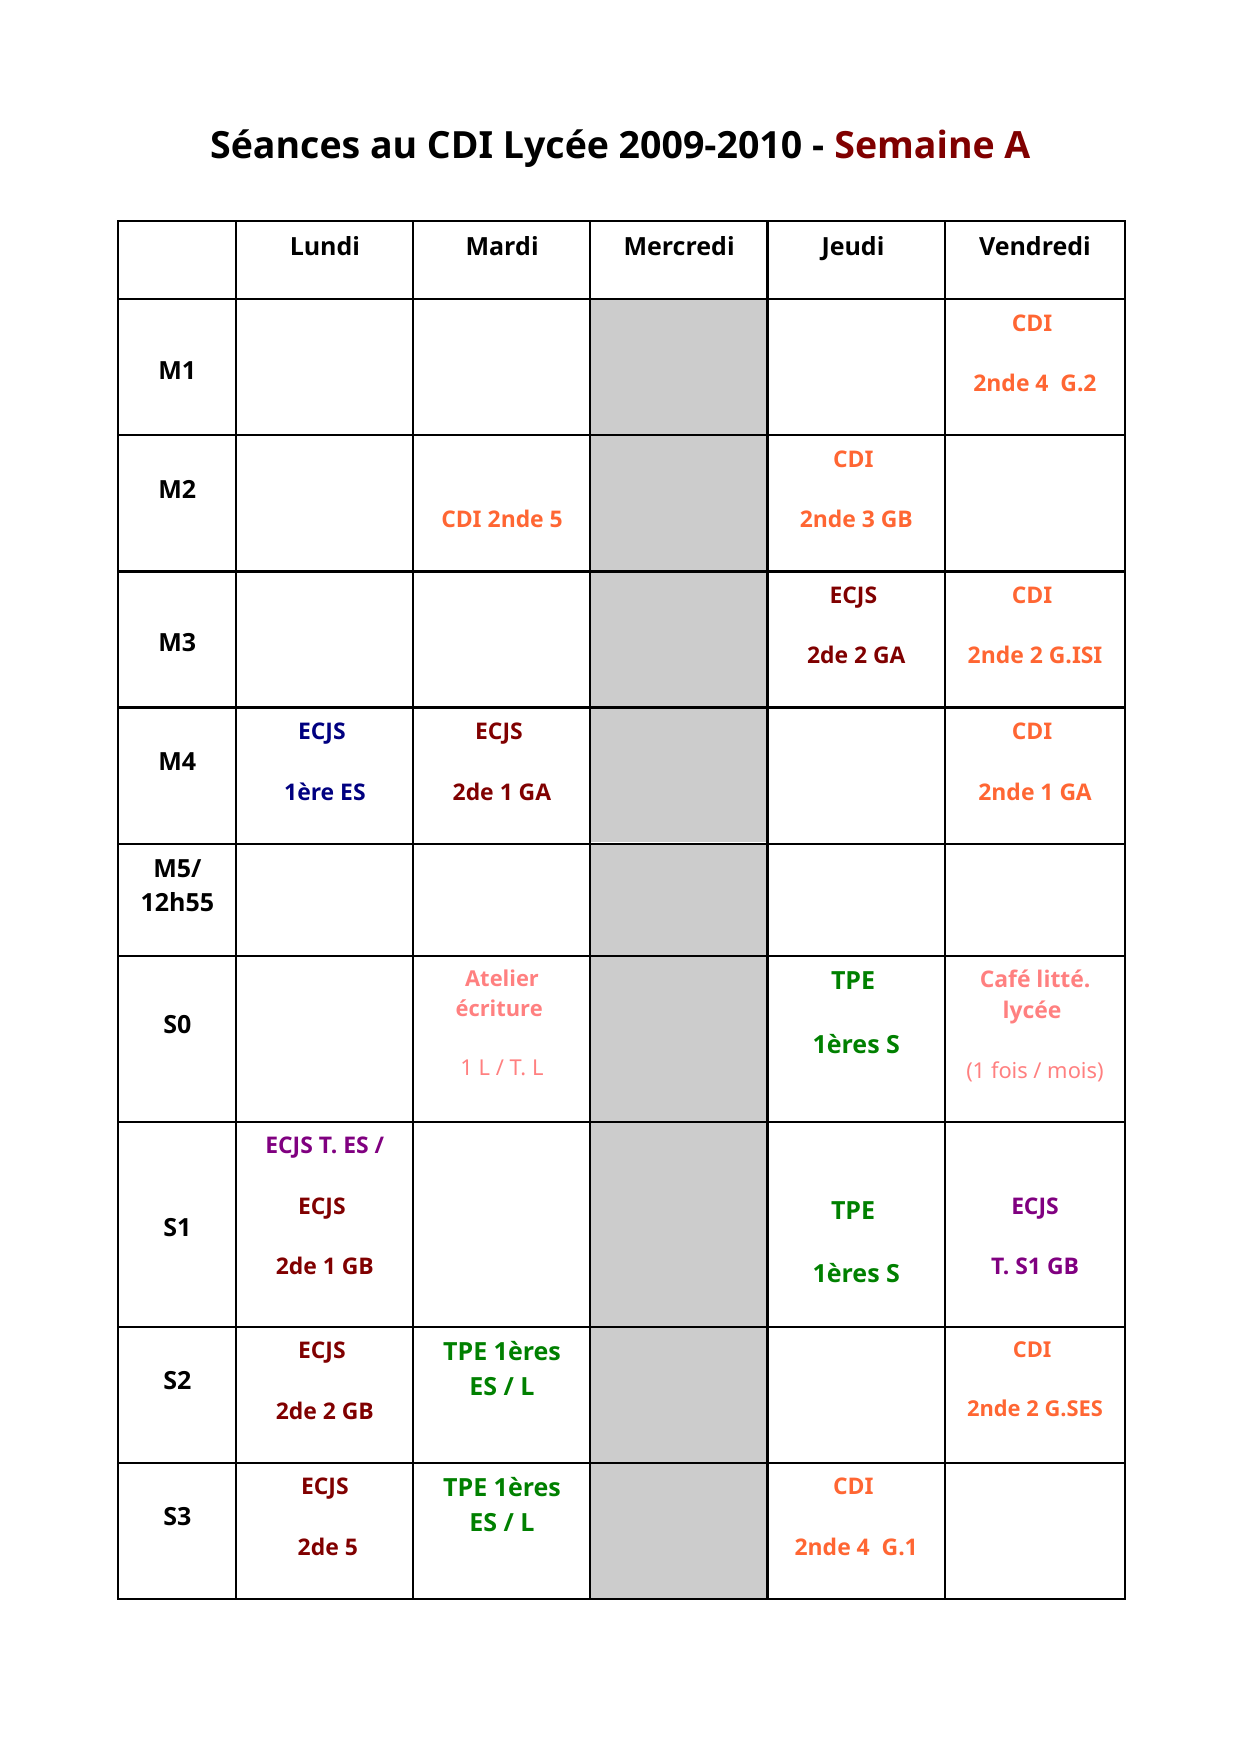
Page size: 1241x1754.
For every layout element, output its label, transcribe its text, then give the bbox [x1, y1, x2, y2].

table_cell [769, 845, 944, 955]
table_cell Atelier écriture 1 L / T. L [414, 957, 589, 1121]
table_header [119, 222, 235, 298]
table_cell ECJS T. ES / ECJS 2de 1 GB [237, 1123, 412, 1326]
table_cell [769, 300, 944, 434]
table_cell M5/ 12h55 [119, 845, 235, 955]
table_cell ECJS 2de 2 GA [769, 573, 944, 706]
table_cell [946, 436, 1124, 570]
table_cell M4 [119, 709, 235, 842]
table_cell [237, 300, 412, 434]
table_cell TPE 1ères S [769, 957, 944, 1121]
table_cell [237, 845, 412, 955]
table_cell TPE 1ères ES / L [414, 1328, 589, 1462]
table_cell [591, 1464, 766, 1598]
table_cell [591, 709, 766, 842]
table_cell M2 [119, 436, 235, 570]
table_cell M1 [119, 300, 235, 434]
table_cell [946, 845, 1124, 955]
table_cell CDI 2nde 3 GB [769, 436, 944, 570]
table_cell [591, 300, 766, 434]
table_cell Café litté. lycée (1 fois / mois) [946, 957, 1124, 1121]
table_cell CDI 2nde 2 G.SES [946, 1328, 1124, 1462]
table_header Mercredi [591, 222, 766, 298]
table_cell [591, 436, 766, 570]
table_cell TPE 1ères ES / L [414, 1464, 589, 1598]
table_cell CDI 2nde 4 G.2 [946, 300, 1124, 434]
table_cell ECJS T. S1 GB [946, 1123, 1124, 1326]
table_cell [591, 1123, 766, 1326]
table_cell [414, 1123, 589, 1326]
table_cell [591, 1328, 766, 1462]
table_cell M3 [119, 573, 235, 706]
table_cell [591, 573, 766, 706]
table_cell [414, 300, 589, 434]
table_cell ECJS 2de 2 GB [237, 1328, 412, 1462]
table_header Vendredi [946, 222, 1124, 298]
table_cell [591, 845, 766, 955]
table_cell ECJS 1ère ES [237, 709, 412, 842]
table_cell [237, 573, 412, 706]
table_cell [769, 1328, 944, 1462]
table_cell TPE 1ères S [769, 1123, 944, 1326]
table_cell CDI 2nde 4 G.1 [769, 1464, 944, 1598]
table_cell S0 [119, 957, 235, 1121]
table_header Lundi [237, 222, 412, 298]
table_cell S1 [119, 1123, 235, 1326]
table_cell [946, 1464, 1124, 1598]
table_cell [237, 957, 412, 1121]
table_cell [414, 573, 589, 706]
table_cell [237, 436, 412, 570]
table_cell [769, 709, 944, 842]
table_cell CDI 2nde 2 G.ISI [946, 573, 1124, 706]
table_header Mardi [414, 222, 589, 298]
table_cell ECJS 2de 5 [237, 1464, 412, 1598]
table_header Jeudi [769, 222, 944, 298]
table_cell CDI 2nde 5 [414, 436, 589, 570]
table_cell ECJS 2de 1 GA [414, 709, 589, 842]
table_cell S3 [119, 1464, 235, 1598]
table_cell S2 [119, 1328, 235, 1462]
table_cell [414, 845, 589, 955]
table_cell [591, 957, 766, 1121]
table_cell CDI 2nde 1 GA [946, 709, 1124, 842]
text Séances au CDI Lycée 2009-2010 - Semaine A [118, 118, 1122, 169]
